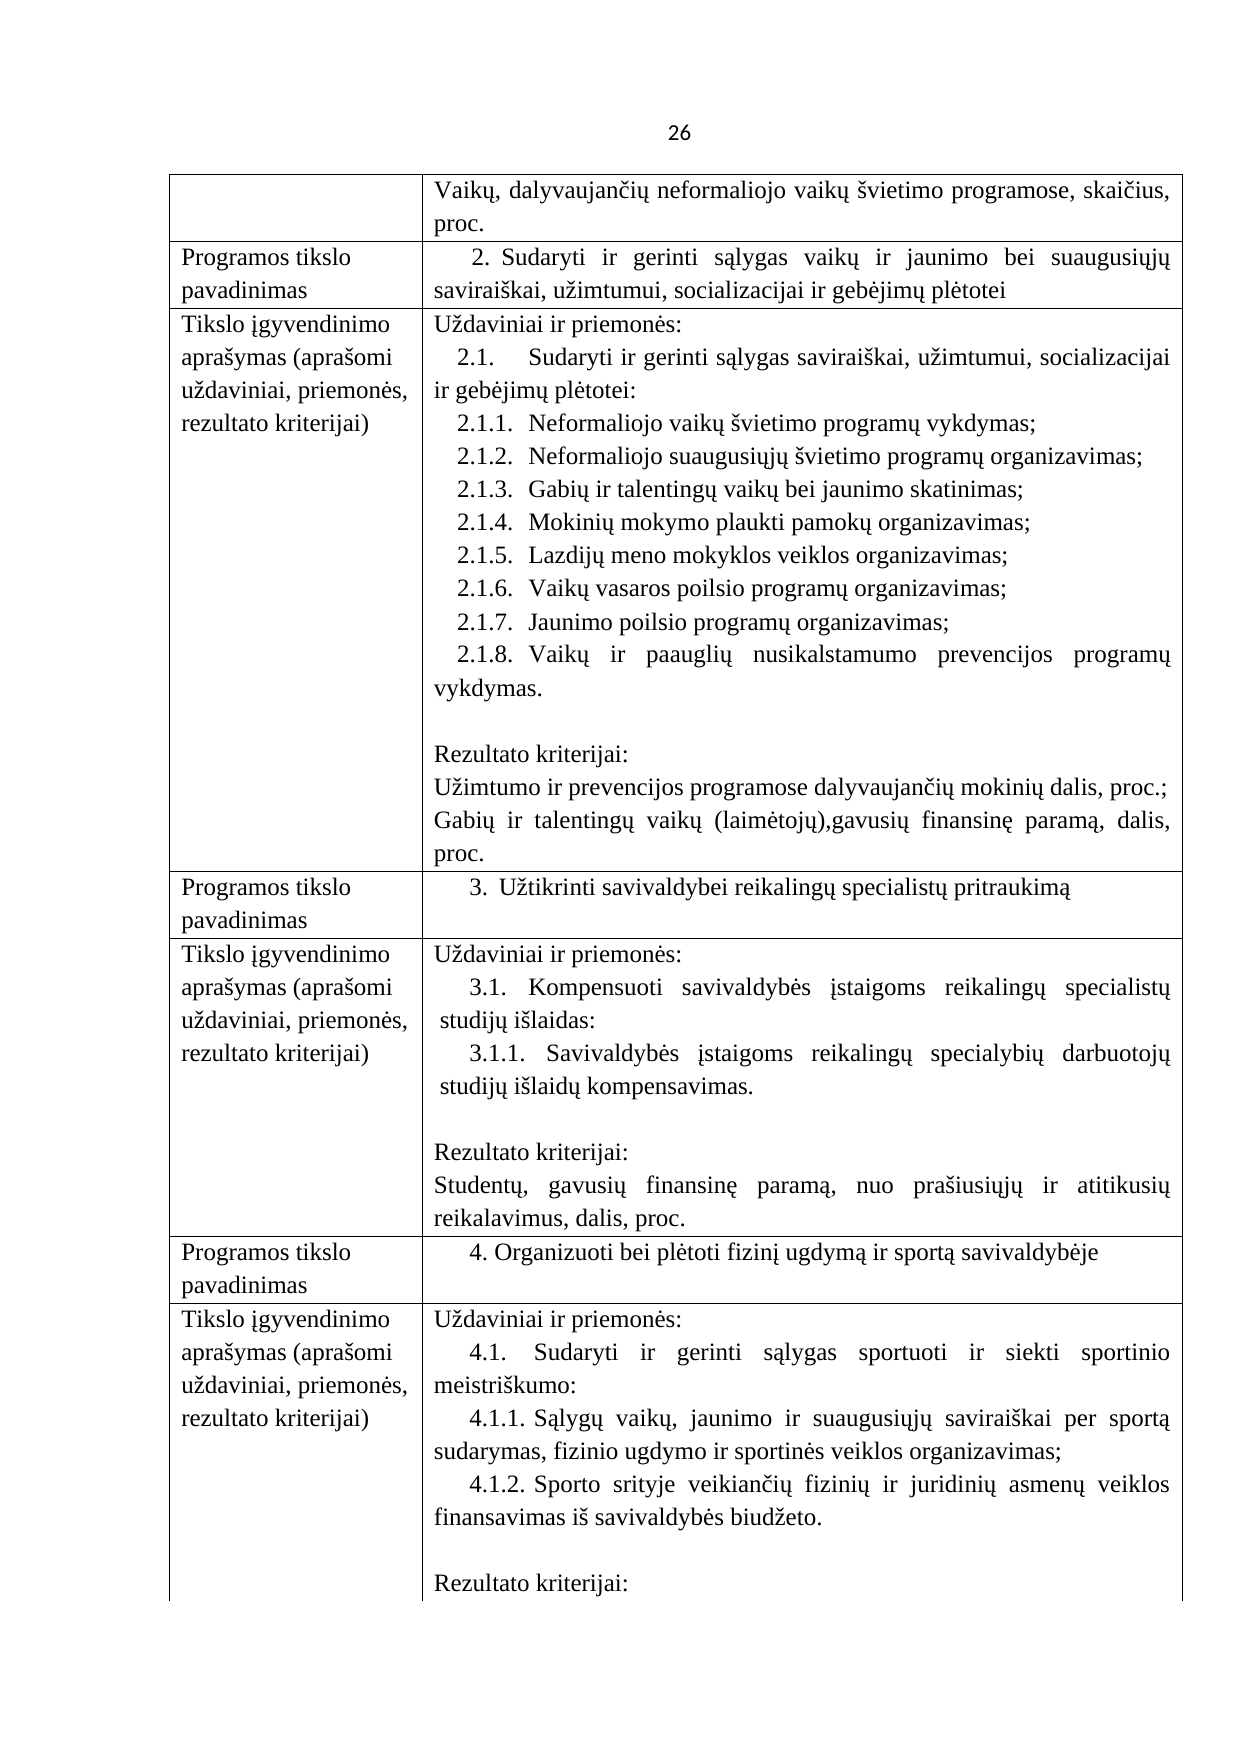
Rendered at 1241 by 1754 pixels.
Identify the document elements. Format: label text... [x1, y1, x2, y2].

table_cell Uždaviniai ir priemonės: 2.1. Sudaryti ir gerinti sąlygas saviraiškai, užimtumui, socializacijai ir gebėjimų plėtotei: 2.1.1. Neformaliojo vaikų švietimo programų vykdymas; 2.1.2. Neformaliojo suaugusiųjų švietimo programų organizavimas; 2.1.3. Gabių ir talentingų vaikų bei jaunimo skatinimas; 2.1.4. Mokinių mokymo plaukti pamokų organizavimas; 2.1.5. Lazdijų meno mokyklos veiklos organizavimas; 2.1.6. Vaikų vasaros poilsio programų organizavimas; 2.1.7. Jaunimo poilsio programų organizavimas; 2.1.8. Vaikų ir paauglių nusikalstamumo prevencijos programų vykdymas. Rezultato kriterijai: Užimtumo ir prevencijos programose dalyvaujančių mokinių dalis, proc.; Gabių ir talentingų vaikų (laimėtojų),gavusių finansinę paramą, dalis, proc. [423, 309, 1182, 871]
table_cell 2. Sudaryti ir gerinti sąlygas vaikų ir jaunimo bei suaugusiųjų saviraiškai, užimtumui, socializacijai ir gebėjimų plėtotei [423, 242, 1182, 308]
table_cell 3. Užtikrinti savivaldybei reikalingų specialistų pritraukimą [423, 872, 1182, 938]
table_cell Programos tikslo pavadinimas [170, 1237, 422, 1303]
table_cell Tikslo įgyvendinimo aprašymas (aprašomi uždaviniai, priemonės, rezultato kriterijai) [170, 939, 422, 1236]
table_cell [170, 175, 422, 241]
table_cell 4. Organizuoti bei plėtoti fizinį ugdymą ir sportą savivaldybėje [423, 1237, 1182, 1303]
table_cell Tikslo įgyvendinimo aprašymas (aprašomi uždaviniai, priemonės, rezultato kriterijai) [170, 309, 422, 871]
table_cell Programos tikslo pavadinimas [170, 242, 422, 308]
table_cell Uždaviniai ir priemonės: 4.1. Sudaryti ir gerinti sąlygas sportuoti ir siekti sportinio meistriškumo: 4.1.1. Sąlygų vaikų, jaunimo ir suaugusiųjų saviraiškai per sportą sudarymas, fizinio ugdymo ir sportinės veiklos organizavimas; 4.1.2. Sporto srityje veikiančių fizinių ir juridinių asmenų veiklos finansavimas iš savivaldybės biudžeto. Rezultato kriterijai: [423, 1304, 1182, 1601]
table_cell Tikslo įgyvendinimo aprašymas (aprašomi uždaviniai, priemonės, rezultato kriterijai) [170, 1304, 422, 1601]
table_cell Programos tikslo pavadinimas [170, 872, 422, 938]
table_cell Uždaviniai ir priemonės: 3.1. Kompensuoti savivaldybės įstaigoms reikalingų specialistų studijų išlaidas: 3.1.1. Savivaldybės įstaigoms reikalingų specialybių darbuotojų studijų išlaidų kompensavimas. Rezultato kriterijai: Studentų, gavusių finansinę paramą, nuo prašiusiųjų ir atitikusių reikalavimus, dalis, proc. [423, 939, 1182, 1236]
table_cell Vaikų, dalyvaujančių neformaliojo vaikų švietimo programose, skaičius, proc. [423, 175, 1182, 241]
